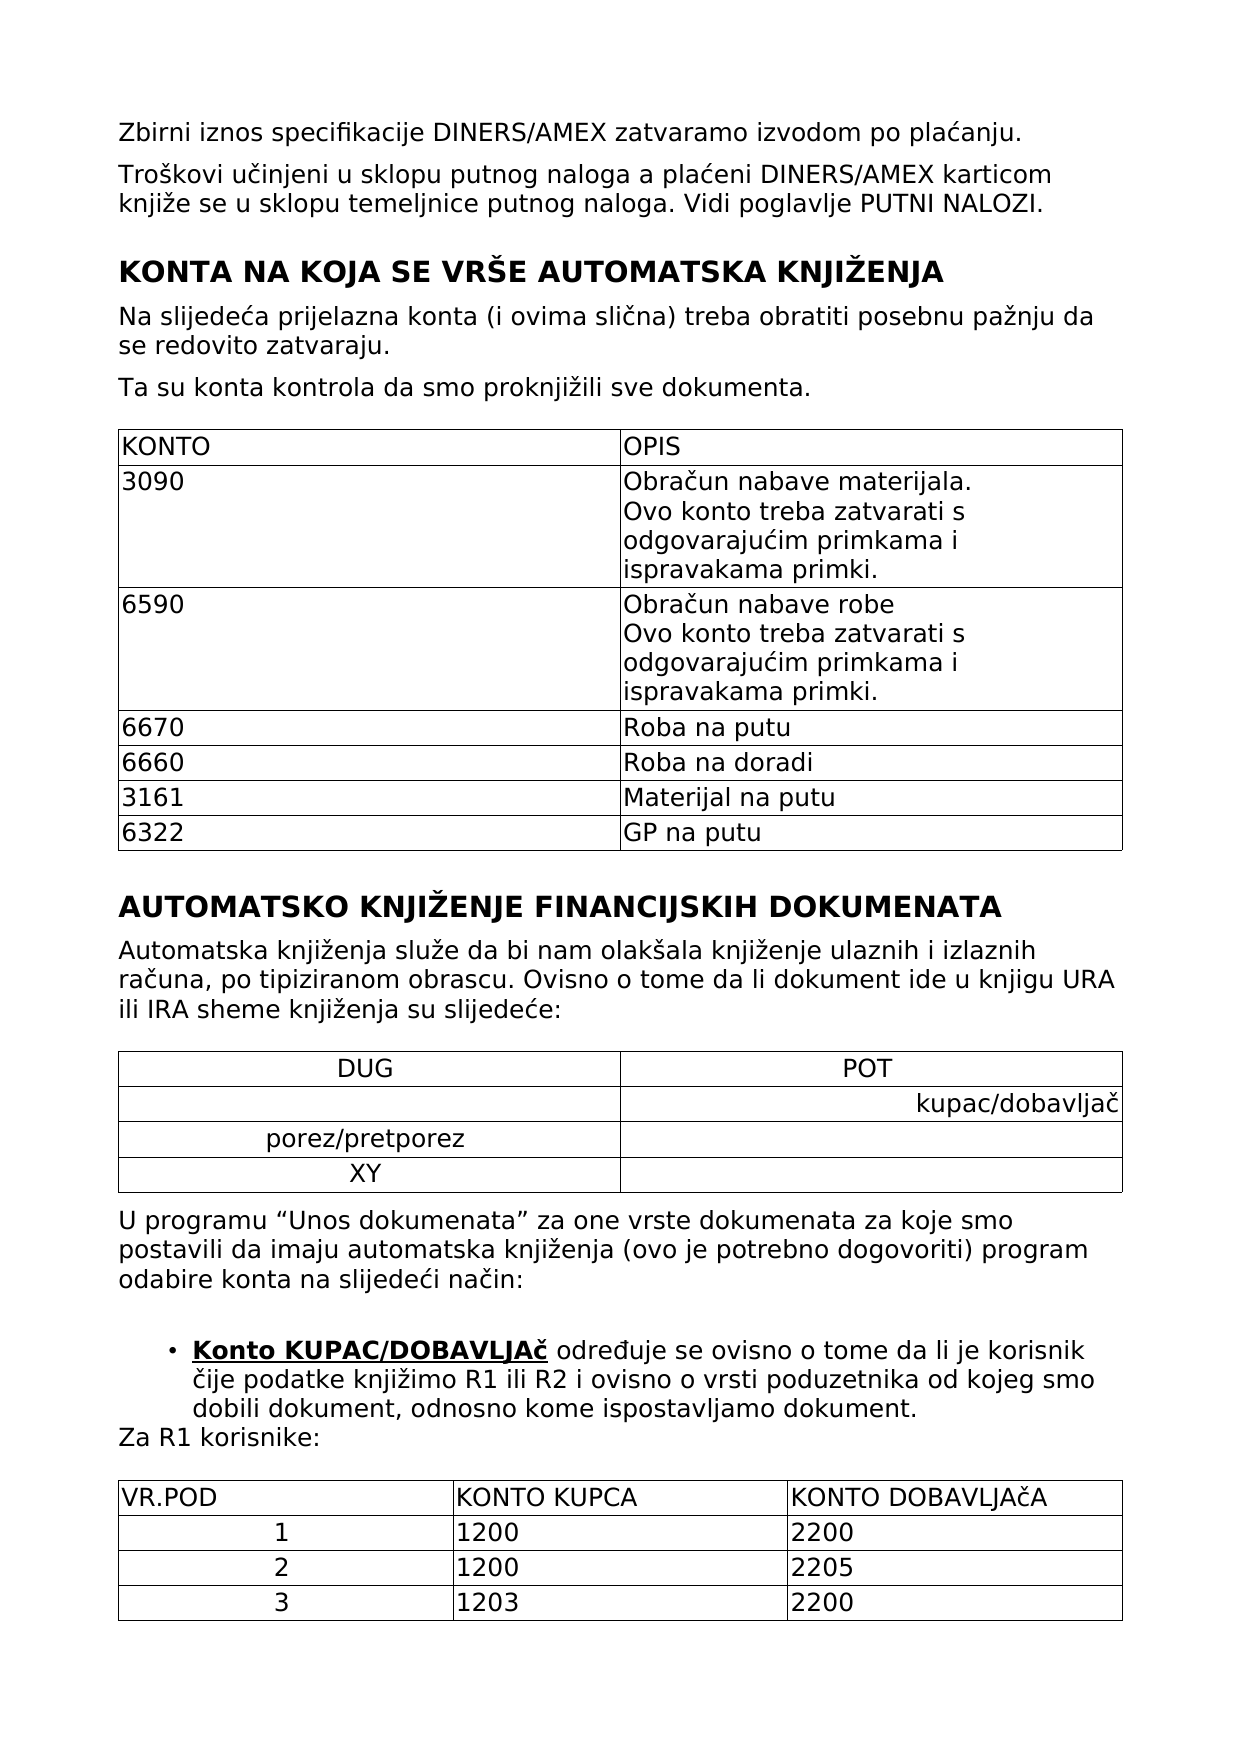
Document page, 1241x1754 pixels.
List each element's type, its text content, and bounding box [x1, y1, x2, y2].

table_cell Obračun nabave robe Ovo konto treba zatvarati s odgovarajućim primkama i ispravakama primki. [621, 588, 1122, 710]
subtitle AUTOMATSKO KNJIŽENJE FINANCIJSKIH DOKUMENATA [118, 890, 1122, 924]
table_cell 6322 [119, 816, 620, 850]
table_cell 6660 [119, 746, 620, 780]
table_cell 2 [119, 1551, 453, 1585]
table_header VR.POD [119, 1481, 453, 1515]
table_header KONTO DOBAVLJAčA [788, 1481, 1122, 1515]
table_cell kupac/dobavljač [621, 1087, 1122, 1121]
table_cell Obračun nabave materijala. Ovo konto treba zatvarati s odgovarajućim primkama i ispravakama primki. [621, 466, 1122, 587]
table_cell [119, 1087, 620, 1121]
table_cell 2205 [788, 1551, 1122, 1585]
table_header KONTO [119, 430, 620, 464]
table_cell 1203 [454, 1586, 787, 1620]
table_cell 6590 [119, 588, 620, 710]
table_cell 3090 [119, 466, 620, 587]
table_header POT [621, 1052, 1122, 1086]
table_cell 3 [119, 1586, 453, 1620]
text U programu “Unos dokumenata” za one vrste dokumenata za koje smo postavili da imaju automatska knjiženja (ovo je potrebno dogovoriti) program odabire konta na slijedeći način: [118, 1207, 1122, 1294]
table_header OPIS [621, 430, 1122, 464]
table_cell 6670 [119, 711, 620, 745]
table_cell 2200 [788, 1586, 1122, 1620]
text Za R1 korisnike: [118, 1423, 1122, 1453]
table_cell 2200 [788, 1516, 1122, 1550]
table_cell Materijal na putu [621, 781, 1122, 815]
table_cell [621, 1122, 1122, 1157]
table_header DUG [119, 1052, 620, 1086]
table_cell [621, 1158, 1122, 1192]
subtitle KONTA NA KOJA SE VRŠE AUTOMATSKA KNJIŽENJA [118, 256, 1122, 289]
text Zbirni iznos specifikacije DINERS/AMEX zatvaramo izvodom po plaćanju. [118, 118, 1122, 147]
table_cell 1 [119, 1516, 453, 1550]
table_cell Roba na putu [621, 711, 1122, 745]
table_cell 1200 [454, 1551, 787, 1585]
text Troškovi učinjeni u sklopu putnog naloga a plaćeni DINERS/AMEX karticom knjiže se u sklopu temeljnice putnog naloga. Vidi poglavlje PUTNI NALOZI. [118, 160, 1122, 218]
table_cell XY [119, 1158, 620, 1192]
text Ta su konta kontrola da smo proknjižili sve dokumenta. [118, 373, 1122, 402]
table_header KONTO KUPCA [454, 1481, 787, 1515]
table_cell 3161 [119, 781, 620, 815]
table_cell porez/pretporez [119, 1122, 620, 1157]
list Konto KUPAC/DOBAVLJAč određuje se ovisno o tome da li je korisnik čije podatke knjižimo R1 ili R2 i ovisno o vrsti poduzetnika od kojeg smo dobili dokument, odnosno kome ispostavljamo dokument. [177, 1336, 1122, 1423]
table_cell GP na putu [621, 816, 1122, 850]
table_cell 1200 [454, 1516, 787, 1550]
text Na slijedeća prijelazna konta (i ovima slična) treba obratiti posebnu pažnju da se redovito zatvaraju. [118, 302, 1122, 360]
table_cell Roba na doradi [621, 746, 1122, 780]
text Automatska knjiženja služe da bi nam olakšala knjiženje ulaznih i izlaznih računa, po tipiziranom obrascu. Ovisno o tome da li dokument ide u knjigu URA ili IRA sheme knjiženja su slijedeće: [118, 936, 1122, 1024]
